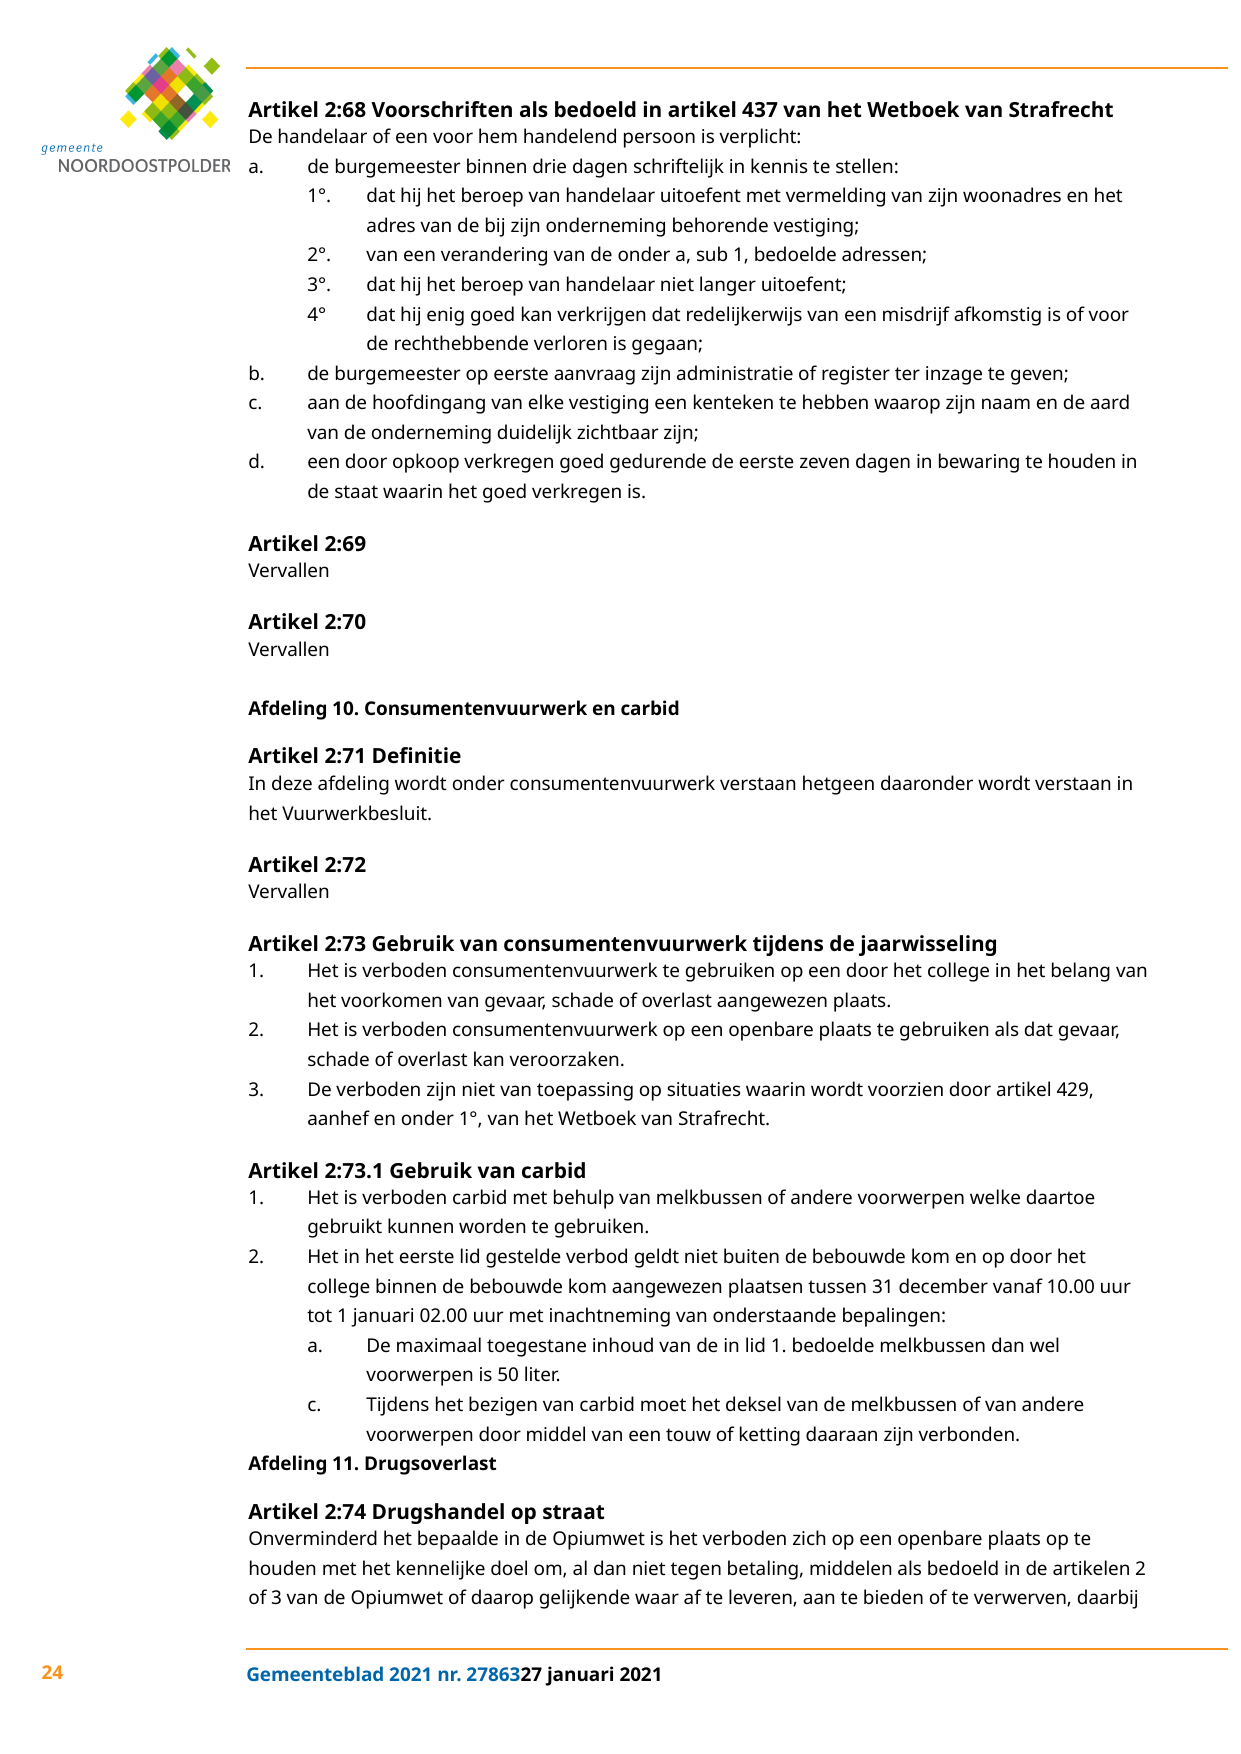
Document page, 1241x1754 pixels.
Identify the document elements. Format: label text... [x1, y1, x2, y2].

list dat hij enig goed kan verkrijgen dat redelijkerwijs van een misdrijf afkomstig is of voor de rechthebbende verloren is gegaan; [307, 301, 1152, 356]
list De verboden zijn niet van toepassing op situaties waarin wordt voorzien door artikel 429, aanhef en onder 1°, van het Wetboek van Strafrecht. [248, 1076, 1152, 1131]
list de burgemeester op eerste aanvraag zijn administratie of register ter inzage te geven; [248, 360, 1152, 386]
list dat hij het beroep van handelaar niet langer uitoefent; [307, 271, 1152, 297]
list dat hij het beroep van handelaar uitoefent met vermelding van zijn woonadres en het adres van de bij zijn onderneming behorende vestiging; [307, 182, 1152, 238]
text Onverminderd het bepaalde in de Opiumwet is het verboden zich op een openbare plaats op te houden met het kennelijke doel om, al dan niet tegen betaling, middelen als bedoeld in de artikelen 2 of 3 van de Opiumwet of daarop gelijkende waar af te leveren, aan te bieden of te verwerven, daarbij [248, 1525, 1152, 1610]
text Artikel 2:69 [248, 529, 1152, 557]
text Artikel 2:70 [248, 607, 1152, 636]
list Het is verboden consumentenvuurwerk te gebruiken op een door het college in het belang van het voorkomen van gevaar, schade of overlast aangewezen plaats. [248, 957, 1152, 1013]
text In deze afdeling wordt onder consumentenvuurwerk verstaan hetgeen daaronder wordt verstaan in het Vuurwerkbesluit. [248, 770, 1152, 825]
text Vervallen [248, 557, 1152, 583]
text Vervallen [248, 636, 1152, 662]
text Artikel 2:73.1 Gebruik van carbid [248, 1156, 1152, 1184]
list de burgemeester binnen drie dagen schriftelijk in kennis te stellen: [248, 153, 1152, 178]
text Artikel 2:74 Drugshandel op straat [248, 1497, 1152, 1525]
list De maximaal toegestane inhoud van de in lid 1. bedoelde melkbussen dan wel voorwerpen is 50 liter. [307, 1332, 1152, 1387]
text Vervallen [248, 878, 1152, 904]
list Het is verboden consumentenvuurwerk op een openbare plaats te gebruiken als dat gevaar, schade of overlast kan veroorzaken. [248, 1017, 1152, 1072]
list een door opkoop verkregen goed gedurende de eerste zeven dagen in bewaring te houden in de staat waarin het goed verkregen is. [248, 449, 1152, 504]
list Het in het eerste lid gestelde verbod geldt niet buiten de bebouwde kom en op door het college binnen de bebouwde kom aangewezen plaatsen tussen 31 december vanaf 10.00 uur tot 1 januari 02.00 uur met inachtneming van onderstaande bepalingen: [248, 1243, 1152, 1328]
list aan de hoofdingang van elke vestiging een kenteken te hebben waarop zijn naam en de aard van de onderneming duidelijk zichtbaar zijn; [248, 389, 1152, 445]
text Artikel 2:68 Voorschriften als bedoeld in artikel 437 van het Wetboek van Strafrecht [248, 95, 1152, 123]
list Het is verboden carbid met behulp van melkbussen of andere voorwerpen welke daartoe gebruikt kunnen worden te gebruiken. [248, 1184, 1152, 1239]
text Afdeling 11. Drugsoverlast [248, 1450, 1152, 1476]
text Artikel 2:73 Gebruik van consumentenvuurwerk tijdens de jaarwisseling [248, 929, 1152, 957]
text Artikel 2:72 [248, 850, 1152, 878]
list van een verandering van de onder a, sub 1, bedoelde adressen; [307, 242, 1152, 267]
text Afdeling 10. Consumentenvuurwerk en carbid [248, 695, 1152, 721]
text De handelaar of een voor hem handelend persoon is verplicht: [248, 123, 1152, 149]
picture [41, 47, 231, 172]
list Tijdens het bezigen van carbid moet het deksel van de melkbussen of van andere voorwerpen door middel van een touw of ketting daaraan zijn verbonden. [307, 1391, 1152, 1447]
text Artikel 2:71 Definitie [248, 742, 1152, 770]
